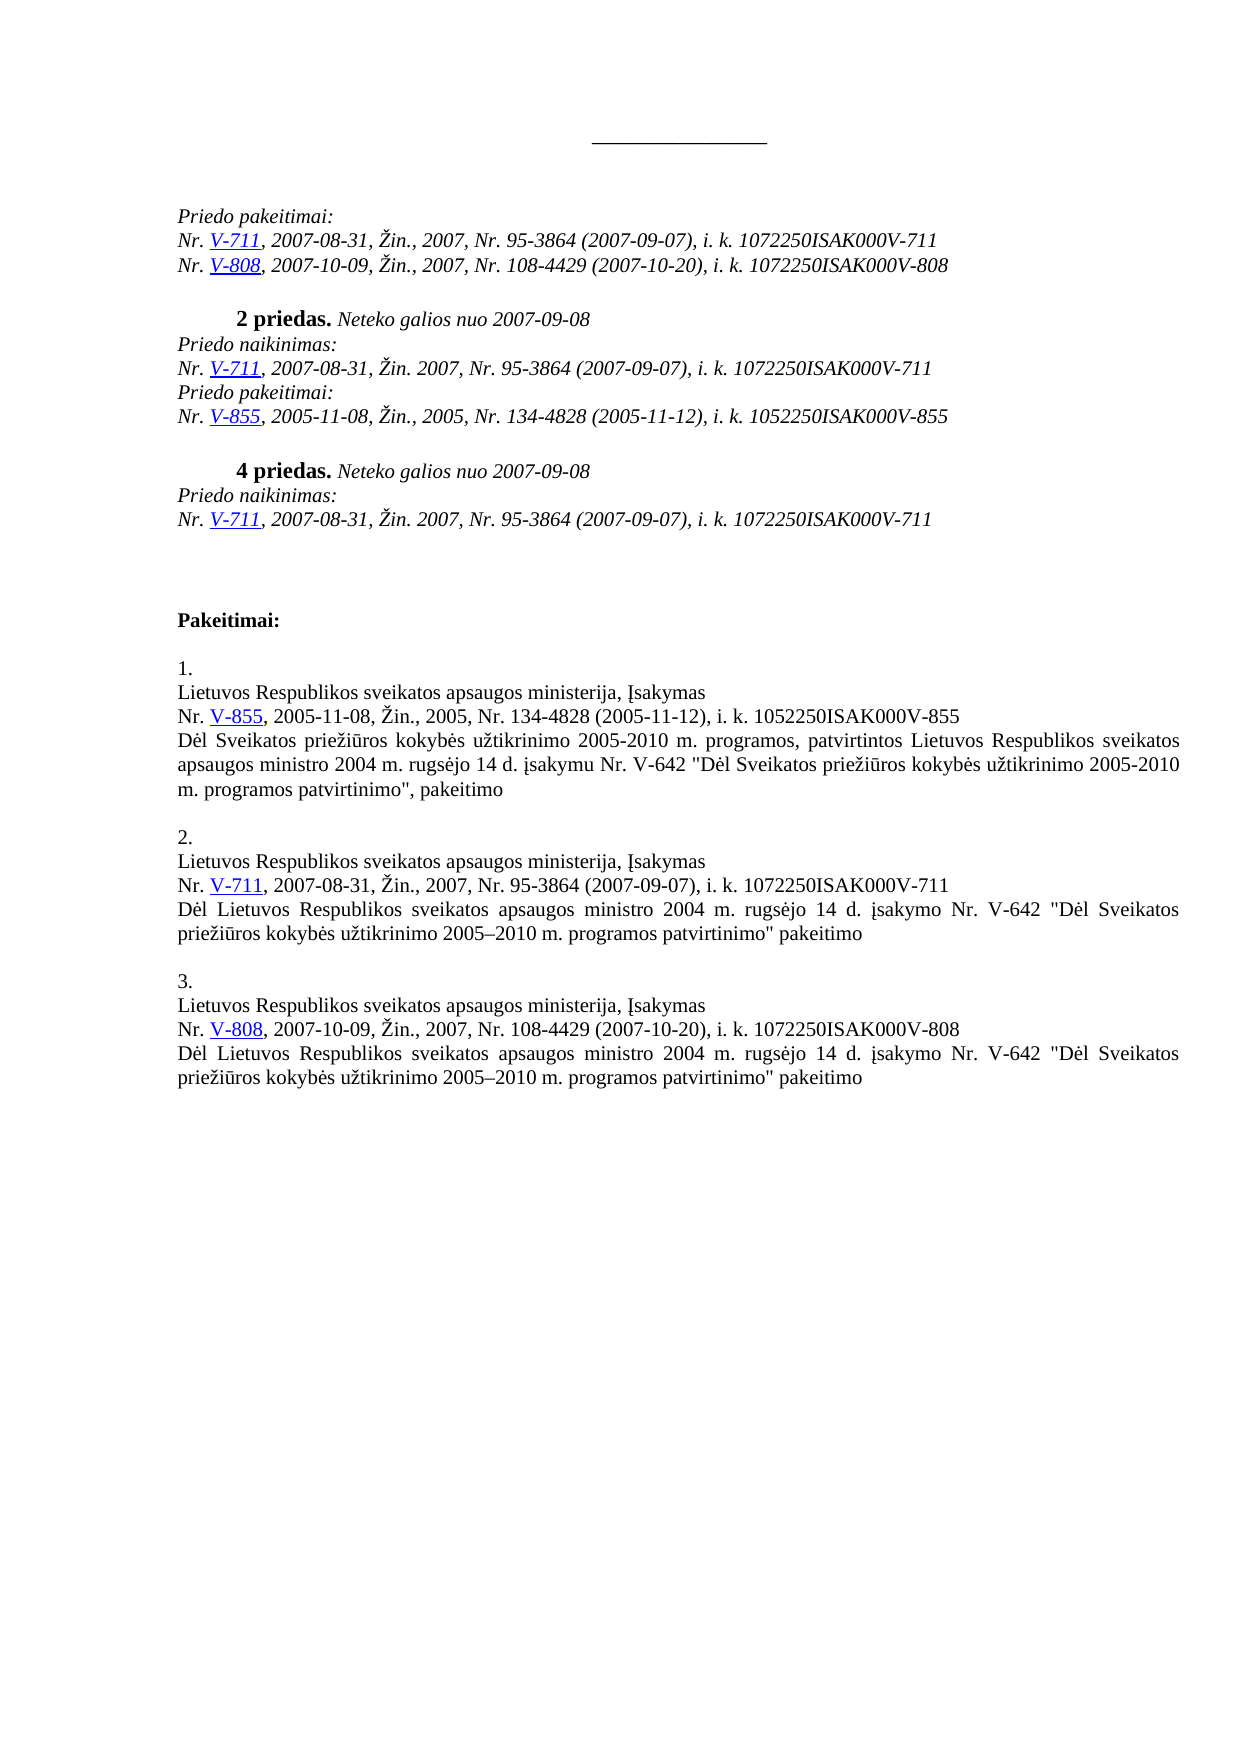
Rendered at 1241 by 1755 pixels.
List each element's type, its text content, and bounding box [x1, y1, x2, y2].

text Nr. V-711, 2007-08-31, Žin., 2007, Nr. 95-3864 (2007-09-07), i. k. 1072250ISAK000V-711 [177, 873, 1181, 897]
text Nr. V-855, 2005-11-08, Žin., 2005, Nr. 134-4828 (2005-11-12), i. k. 1052250ISAK000V-855 [177, 704, 1181, 728]
text 2 priedas. Neteko galios nuo 2007-09-08 [177, 305, 1181, 332]
text Priedo naikinimas: [177, 483, 1181, 507]
text Priedo pakeitimai: [177, 380, 1181, 404]
text Nr. V-855, 2005-11-08, Žin., 2005, Nr. 134-4828 (2005-11-12), i. k. 1052250ISAK000V-855 [177, 404, 1181, 428]
text Priedo naikinimas: [177, 332, 1181, 356]
text Nr. V-808, 2007-10-09, Žin., 2007, Nr. 108-4429 (2007-10-20), i. k. 1072250ISAK000V-808 [177, 252, 1181, 277]
text Nr. V-711, 2007-08-31, Žin. 2007, Nr. 95-3864 (2007-09-07), i. k. 1072250ISAK000V-711 [177, 507, 1181, 531]
text Lietuvos Respublikos sveikatos apsaugos ministerija, Įsakymas [177, 849, 1181, 873]
text 4 priedas. Neteko galios nuo 2007-09-08 [177, 457, 1181, 483]
text 1. [177, 656, 1181, 680]
text Lietuvos Respublikos sveikatos apsaugos ministerija, Įsakymas [177, 993, 1181, 1017]
text Dėl Sveikatos priežiūros kokybės užtikrinimo 2005-2010 m. programos, patvirtintos Lietuvos Respublikos sveikatos apsaugos ministro 2004 m. rugsėjo 14 d. įsakymu Nr. V-642 "Dėl Sveikatos priežiūros kokybės užtikrinimo 2005-2010 m. programos patvirtinimo", pakeitimo [177, 728, 1181, 801]
text 3. [177, 969, 1181, 993]
text Pakeitimai: [177, 608, 1181, 632]
text ______________ [177, 118, 1181, 147]
text Dėl Lietuvos Respublikos sveikatos apsaugos ministro 2004 m. rugsėjo 14 d. įsakymo Nr. V-642 "Dėl Sveikatos priežiūros kokybės užtikrinimo 2005–2010 m. programos patvirtinimo" pakeitimo [177, 1041, 1181, 1089]
text Priedo pakeitimai: [177, 204, 1181, 228]
text Nr. V-711, 2007-08-31, Žin. 2007, Nr. 95-3864 (2007-09-07), i. k. 1072250ISAK000V-711 [177, 356, 1181, 380]
text Lietuvos Respublikos sveikatos apsaugos ministerija, Įsakymas [177, 680, 1181, 704]
text Nr. V-711, 2007-08-31, Žin., 2007, Nr. 95-3864 (2007-09-07), i. k. 1072250ISAK000V-711 [177, 228, 1181, 252]
text 2. [177, 824, 1181, 849]
text Dėl Lietuvos Respublikos sveikatos apsaugos ministro 2004 m. rugsėjo 14 d. įsakymo Nr. V-642 "Dėl Sveikatos priežiūros kokybės užtikrinimo 2005–2010 m. programos patvirtinimo" pakeitimo [177, 897, 1181, 945]
text Nr. V-808, 2007-10-09, Žin., 2007, Nr. 108-4429 (2007-10-20), i. k. 1072250ISAK000V-808 [177, 1017, 1181, 1041]
